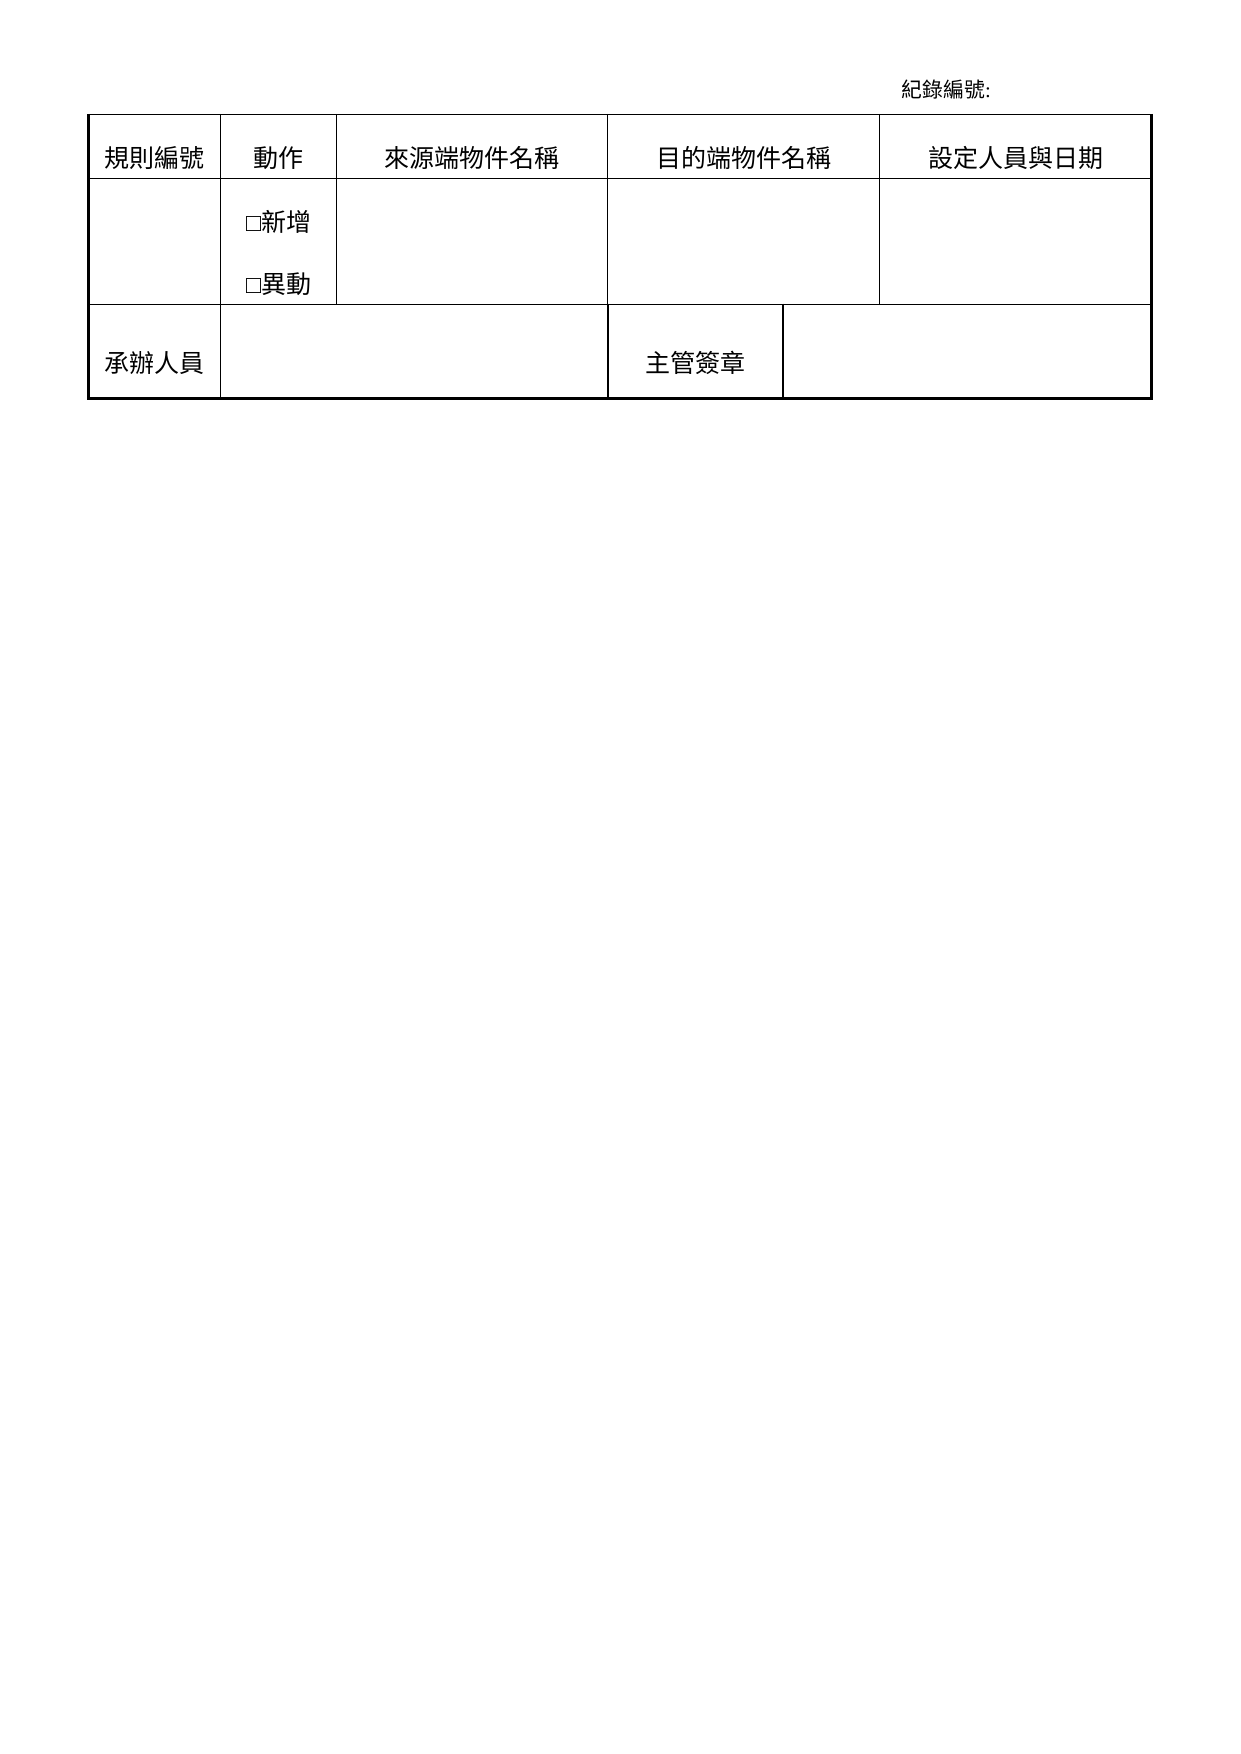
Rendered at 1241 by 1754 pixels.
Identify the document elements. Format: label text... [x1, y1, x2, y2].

table_cell 目的端物件名稱 [608, 115, 879, 177]
table_cell □新增 □異動 [221, 179, 336, 303]
table_cell [608, 179, 879, 303]
table_cell [90, 179, 220, 303]
table_cell 承辦人員 [90, 305, 220, 397]
table_cell 動作 [221, 115, 336, 177]
table_cell [221, 305, 607, 397]
table_cell [337, 179, 607, 303]
table_cell 規則編號 [90, 115, 220, 177]
table_cell [880, 179, 1150, 303]
table_cell 設定人員與日期 [880, 115, 1150, 177]
table_cell [784, 305, 1150, 397]
table_cell 主管簽章 [609, 305, 782, 397]
table_cell 來源端物件名稱 [337, 115, 607, 177]
